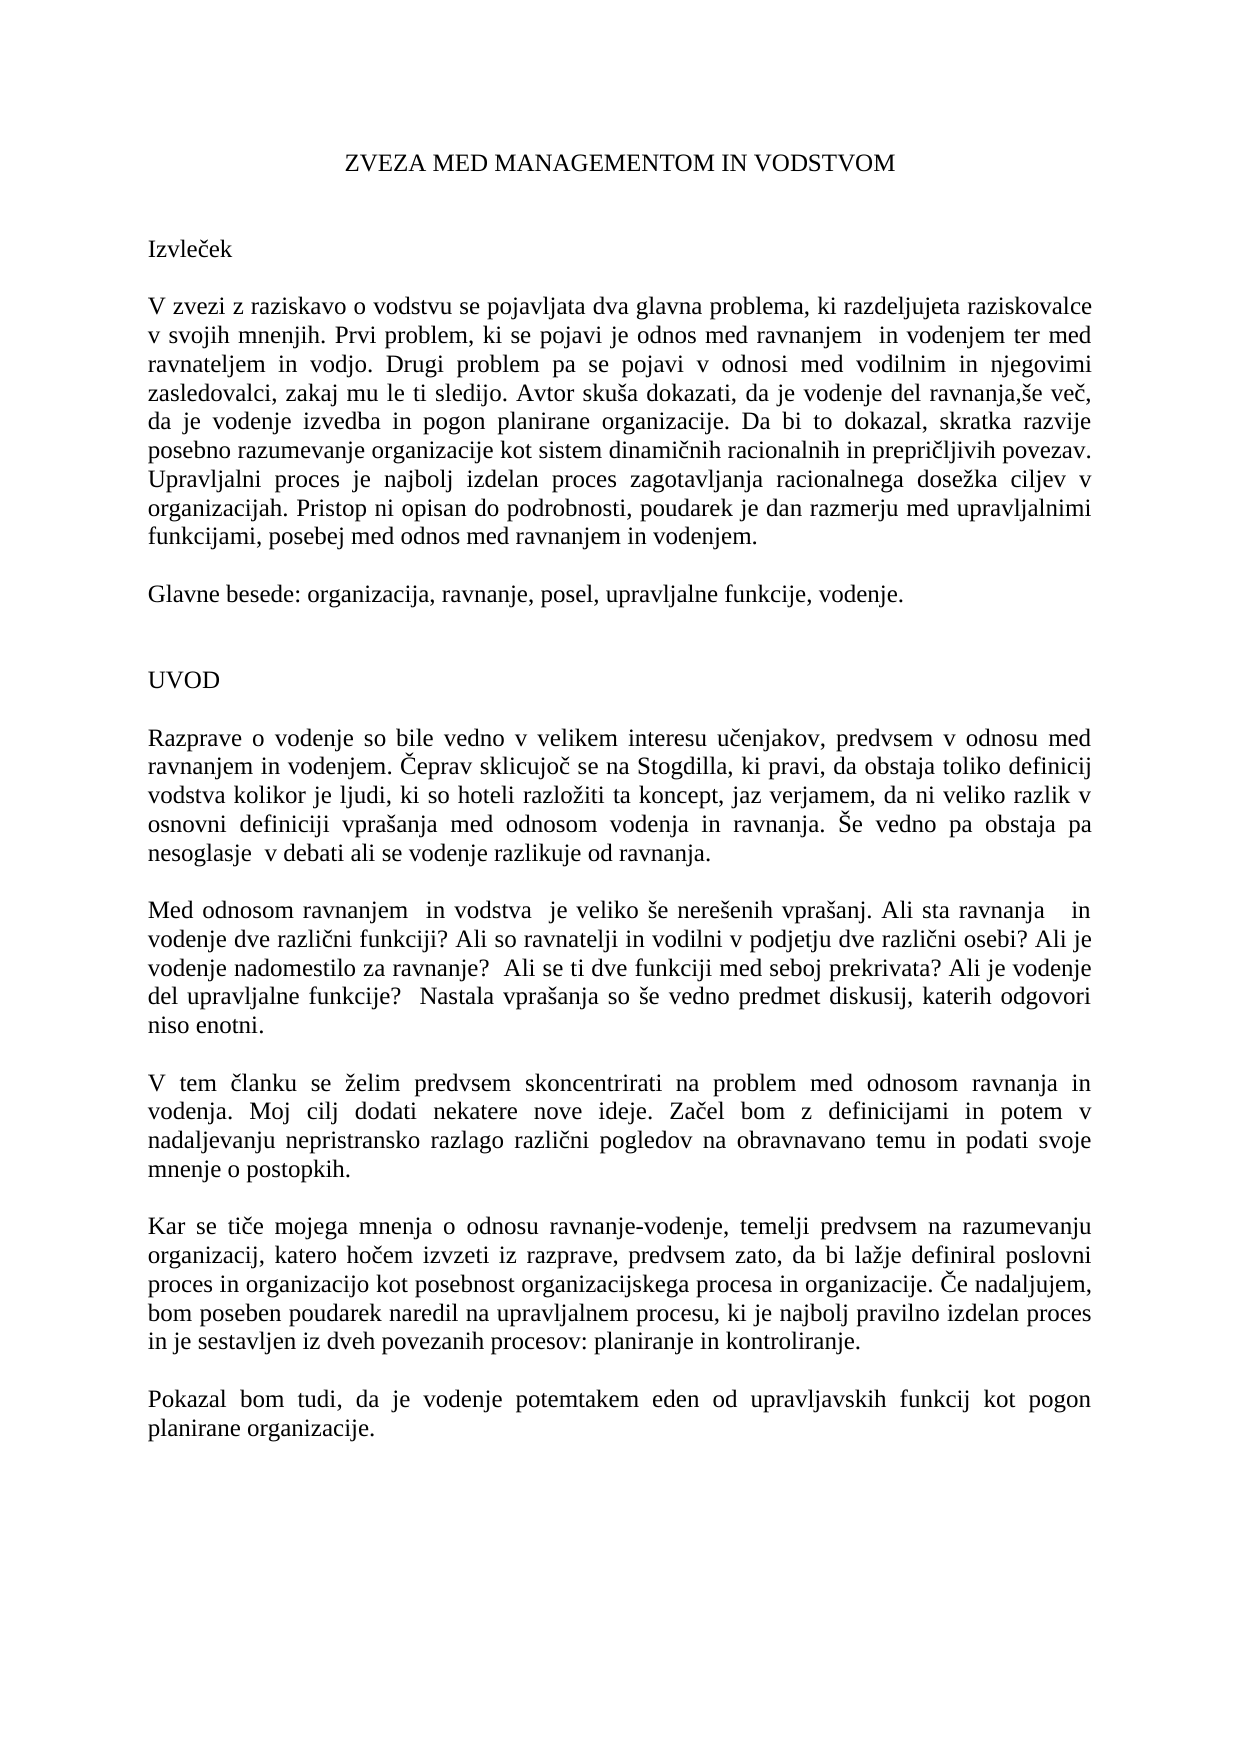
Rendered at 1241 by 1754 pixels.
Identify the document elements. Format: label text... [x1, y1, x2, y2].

text UVOD [148, 665, 1093, 694]
text V tem članku se želim predvsem skoncentrirati na problem med odnosom ravnanja in vodenja. Moj cilj dodati nekatere nove ideje. Začel bom z definicijami in potem v nadaljevanju nepristransko razlago različni pogledov na obravnavano temu in podati svoje mnenje o postopkih. [148, 1068, 1093, 1183]
text V zvezi z raziskavo o vodstvu se pojavljata dva glavna problema, ki razdeljujeta raziskovalce v svojih mnenjih. Prvi problem, ki se pojavi je odnos med ravnanjem in vodenjem ter med ravnateljem in vodjo. Drugi problem pa se pojavi v odnosi med vodilnim in njegovimi zasledovalci, zakaj mu le ti sledijo. Avtor skuša dokazati, da je vodenje del ravnanja,še več, da je vodenje izvedba in pogon planirane organizacije. Da bi to dokazal, skratka razvije posebno razumevanje organizacije kot sistem dinamičnih racionalnih in prepričljivih povezav. Upravljalni proces je najbolj izdelan proces zagotavljanja racionalnega dosežka ciljev v organizacijah. Pristop ni opisan do podrobnosti, poudarek je dan razmerju med upravljalnimi funkcijami, posebej med odnos med ravnanjem in vodenjem. [148, 291, 1093, 550]
text Kar se tiče mojega mnenja o odnosu ravnanje-vodenje, temelji predvsem na razumevanju organizacij, katero hočem izvzeti iz razprave, predvsem zato, da bi lažje definiral poslovni proces in organizacijo kot posebnost organizacijskega procesa in organizacije. Če nadaljujem, bom poseben poudarek naredil na upravljalnem procesu, ki je najbolj pravilno izdelan proces in je sestavljen iz dveh povezanih procesov: planiranje in kontroliranje. [148, 1211, 1093, 1355]
text Med odnosom ravnanjem in vodstva je veliko še nerešenih vprašanj. Ali sta ravnanja in vodenje dve različni funkciji? Ali so ravnatelji in vodilni v podjetju dve različni osebi? Ali je vodenje nadomestilo za ravnanje? Ali se ti dve funkciji med seboj prekrivata? Ali je vodenje del upravljalne funkcije? Nastala vprašanja so še vedno predmet diskusij, katerih odgovori niso enotni. [148, 895, 1093, 1039]
text Izvleček [148, 234, 1093, 263]
text Pokazal bom tudi, da je vodenje potemtakem eden od upravljavskih funkcij kot pogon planirane organizacije. [148, 1384, 1093, 1441]
text ZVEZA MED MANAGEMENTOM IN VODSTVOM [148, 148, 1093, 176]
text Razprave o vodenje so bile vedno v velikem interesu učenjakov, predvsem v odnosu med ravnanjem in vodenjem. Čeprav sklicujoč se na Stogdilla, ki pravi, da obstaja toliko definicij vodstva kolikor je ljudi, ki so hoteli razložiti ta koncept, jaz verjamem, da ni veliko razlik v osnovni definiciji vprašanja med odnosom vodenja in ravnanja. Še vedno pa obstaja pa nesoglasje v debati ali se vodenje razlikuje od ravnanja. [148, 723, 1093, 866]
text Glavne besede: organizacija, ravnanje, posel, upravljalne funkcije, vodenje. [148, 579, 1093, 608]
